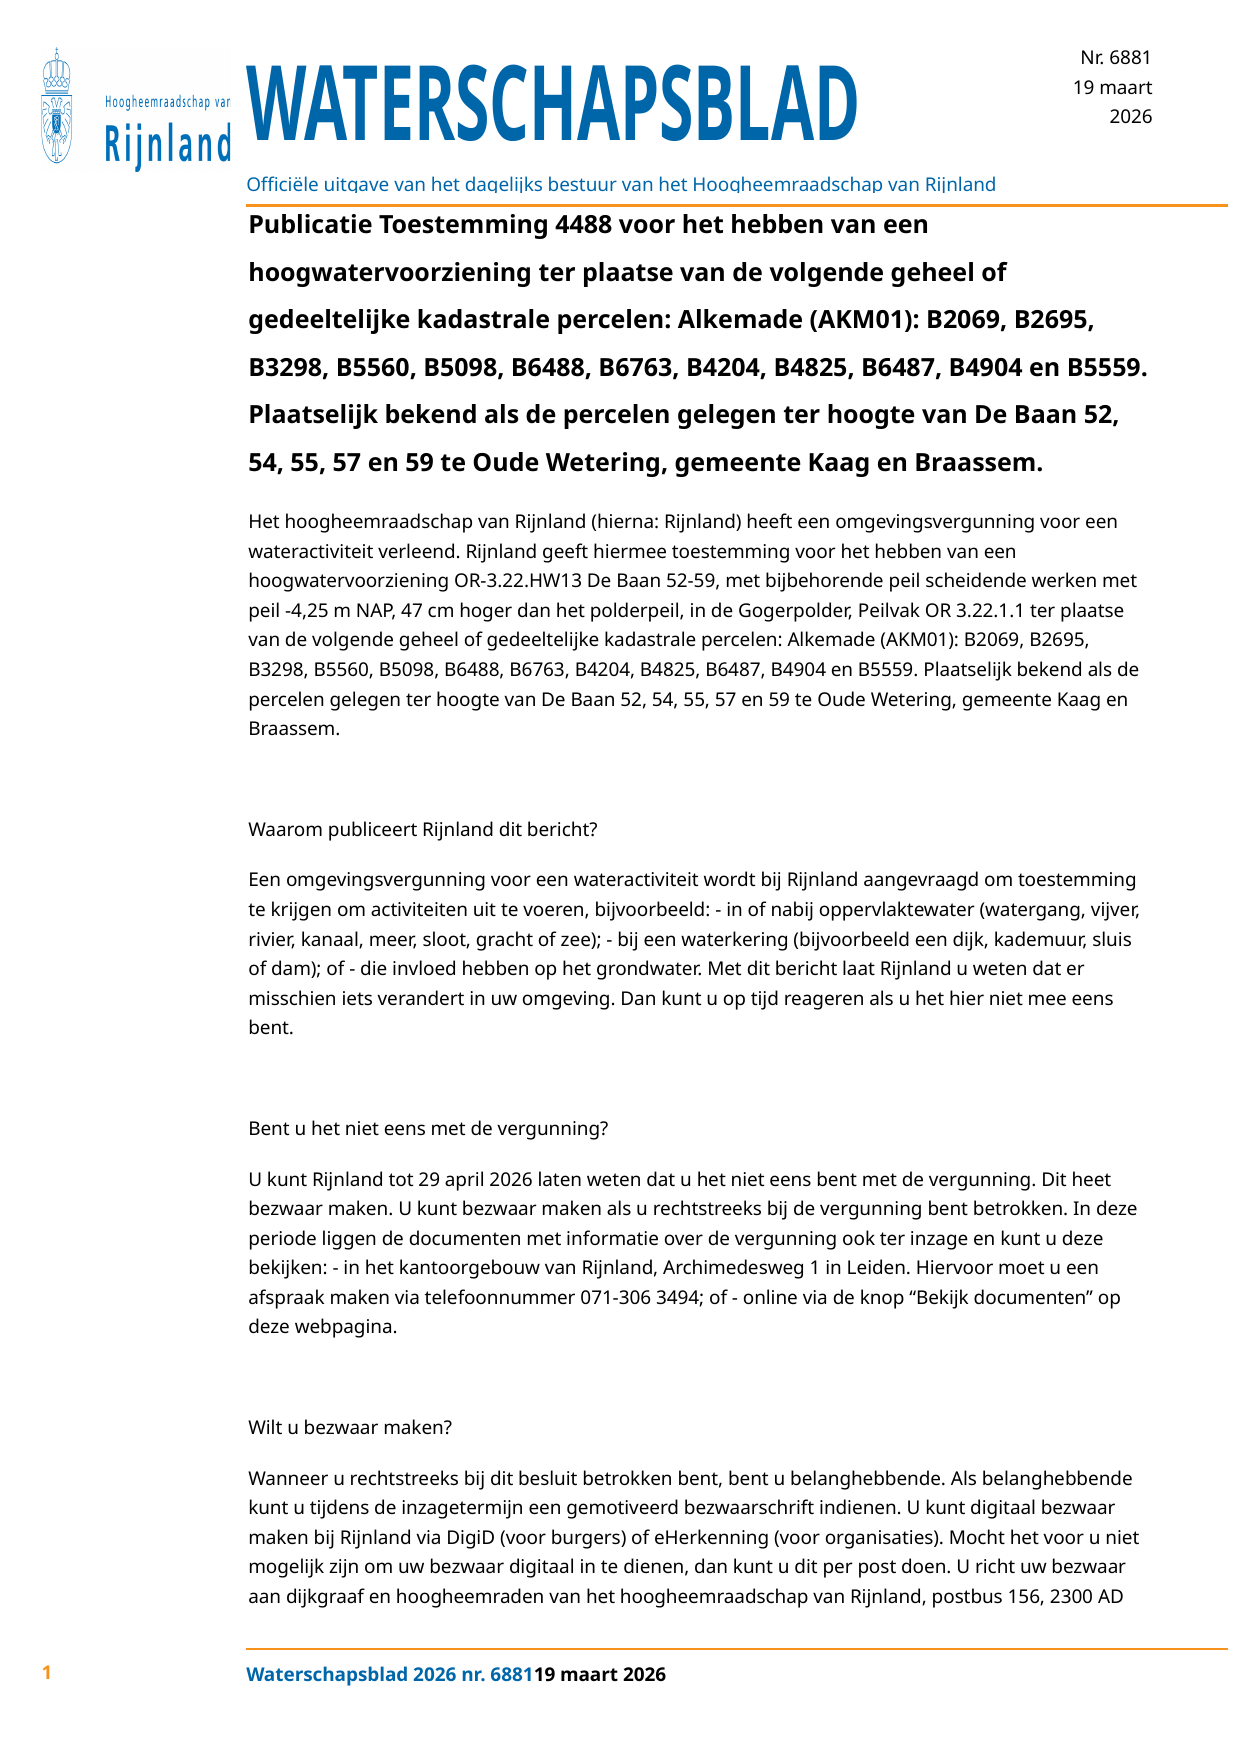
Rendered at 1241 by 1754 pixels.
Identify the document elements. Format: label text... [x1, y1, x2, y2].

text Wilt u bezwaar maken? [248, 1414, 1152, 1440]
text Een omgevingsvergunning voor een wateractiviteit wordt bij Rijnland aangevraagd om toestemming te krijgen om activiteiten uit te voeren, bijvoorbeeld: - in of nabij oppervlaktewater (watergang, vijver, rivier, kanaal, meer, sloot, gracht of zee); - bij een waterkering (bijvoorbeeld een dijk, kademuur, sluis of dam); of - die invloed hebben op het grondwater. Met dit bericht laat Rijnland u weten dat er misschien iets verandert in uw omgeving. Dan kunt u op tijd reageren als u het hier niet mee eens bent. [248, 867, 1152, 1040]
text Wanneer u rechtstreeks bij dit besluit betrokken bent, bent u belanghebbende. Als belanghebbende kunt u tijdens de inzagetermijn een gemotiveerd bezwaarschrift indienen. U kunt digitaal bezwaar maken bij Rijnland via DigiD (voor burgers) of eHerkenning (voor organisaties). Mocht het voor u niet mogelijk zijn om uw bezwaar digitaal in te dienen, dan kunt u dit per post doen. U richt uw bezwaar aan dijkgraaf en hoogheemraden van het hoogheemraadschap van Rijnland, postbus 156, 2300 AD [248, 1465, 1152, 1609]
text Waarom publiceert Rijnland dit bericht? [248, 816, 1152, 842]
text Het hoogheemraadschap van Rijnland (hierna: Rijnland) heeft een omgevingsvergunning voor een wateractiviteit verleend. Rijnland geeft hiermee toestemming voor het hebben van een hoogwatervoorziening OR-3.22.HW13 De Baan 52-59, met bijbehorende peil scheidende werken met peil -4,25 m NAP, 47 cm hoger dan het polderpeil, in de Gogerpolder, Peilvak OR 3.22.1.1 ter plaatse van de volgende geheel of gedeeltelijke kadastrale percelen: Alkemade (AKM01): B2069, B2695, B3298, B5560, B5098, B6488, B6763, B4204, B4825, B6487, B4904 en B5559. Plaatselijk bekend als de percelen gelegen ter hoogte van De Baan 52, 54, 55, 57 en 59 te Oude Wetering, gemeente Kaag en Braassem. [248, 508, 1152, 741]
text U kunt Rijnland tot 29 april 2026 laten weten dat u het niet eens bent met de vergunning. Dit heet bezwaar maken. U kunt bezwaar maken als u rechtstreeks bij de vergunning bent betrokken. In deze periode liggen de documenten met informatie over de vergunning ook ter inzage en kunt u deze bekijken: - in het kantoorgebouw van Rijnland, Archimedesweg 1 in Leiden. Hiervoor moet u een afspraak maken via telefoonnummer 071-306 3494; of - online via de knop “Bekijk documenten” op deze webpagina. [248, 1166, 1152, 1339]
picture [41, 47, 231, 172]
text Bent u het niet eens met de vergunning? [248, 1115, 1152, 1141]
text Publicatie Toestemming 4488 voor het hebben van een hoogwatervoorziening ter plaatse van de volgende geheel of gedeeltelijke kadastrale percelen: Alkemade (AKM01): B2069, B2695, B3298, B5560, B5098, B6488, B6763, B4204, B4825, B6487, B4904 en B5559. Plaatselijk bekend als de percelen gelegen ter hoogte van De Baan 52, 54, 55, 57 en 59 te Oude Wetering, gemeente Kaag en Braassem. [248, 207, 1152, 479]
